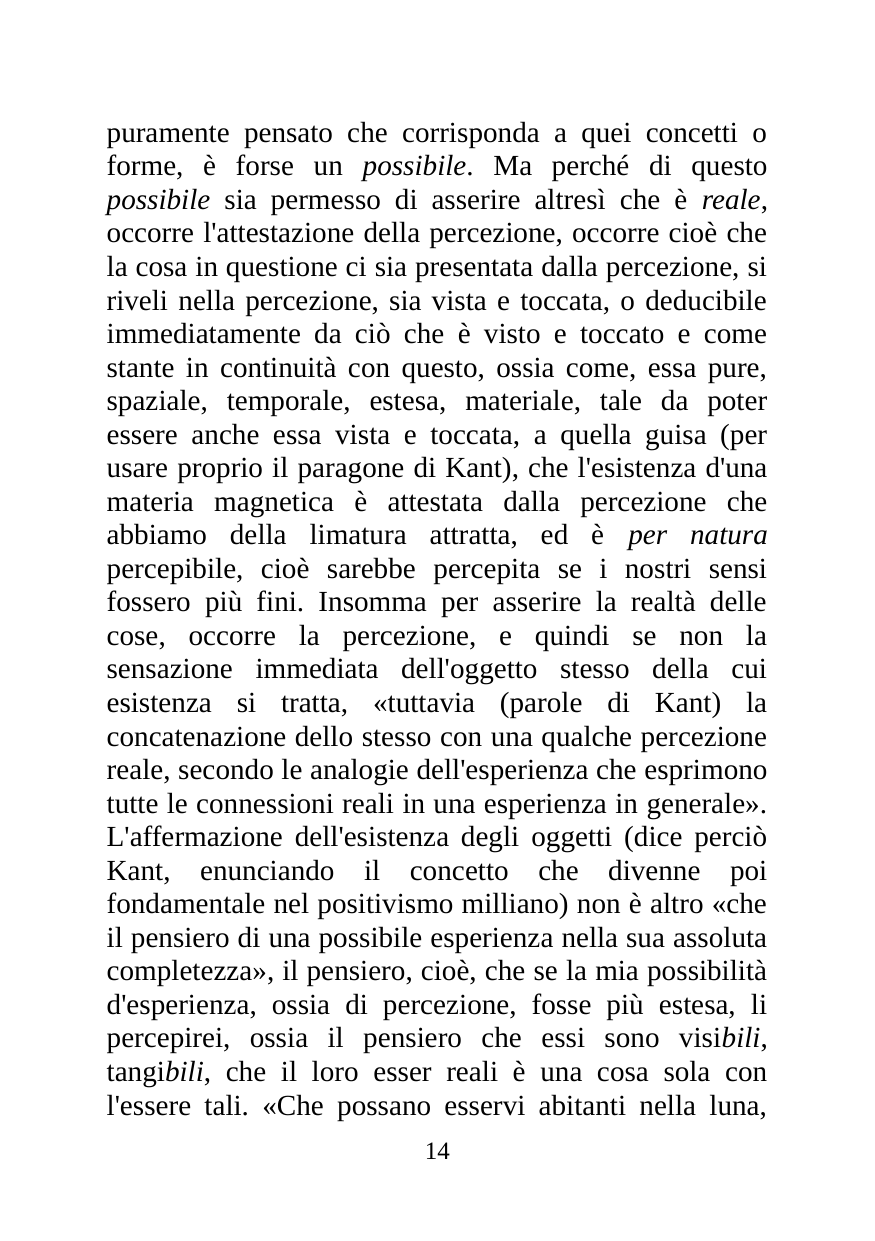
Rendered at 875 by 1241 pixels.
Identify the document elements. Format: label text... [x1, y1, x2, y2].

text puramente pensato che corrisponda a quei concetti o forme, è forse un possibile. Ma perché di questo possibile sia permesso di asserire altresì che è reale, occorre l'attestazione della percezione, occorre cioè che la cosa in questione ci sia presentata dalla percezione, si riveli nella percezione, sia vista e toccata, o deducibile immediatamente da ciò che è visto e toccato e come stante in continuità con questo, ossia come, essa pure, spaziale, temporale, estesa, materiale, tale da poter essere anche essa vista e toccata, a quella guisa (per usare proprio il paragone di Kant), che l'esistenza d'una materia magnetica è attestata dalla percezione che abbiamo della limatura attratta, ed è per natura percepibile, cioè sarebbe percepita se i nostri sensi fossero più fini. Insomma per asserire la realtà delle cose, occorre la percezione, e quindi se non la sensazione immediata dell'oggetto stesso della cui esistenza si tratta, «tuttavia (parole di Kant) la concatenazione dello stesso con una qualche percezione reale, secondo le analogie dell'esperienza che esprimono tutte le connessioni reali in una esperienza in generale». L'affermazione dell'esistenza degli oggetti (dice perciò Kant, enunciando il concetto che divenne poi fondamentale nel positivismo milliano) non è altro «che il pensiero di una possibile esperienza nella sua assoluta completezza», il pensiero, cioè, che se la mia possibilità d'esperienza, ossia di percezione, fosse più estesa, li percepirei, ossia il pensiero che essi sono visibili, tangibili, che il loro esser reali è una cosa sola con l'essere tali. «Che possano esservi abitanti nella luna, [106, 115, 768, 1121]
